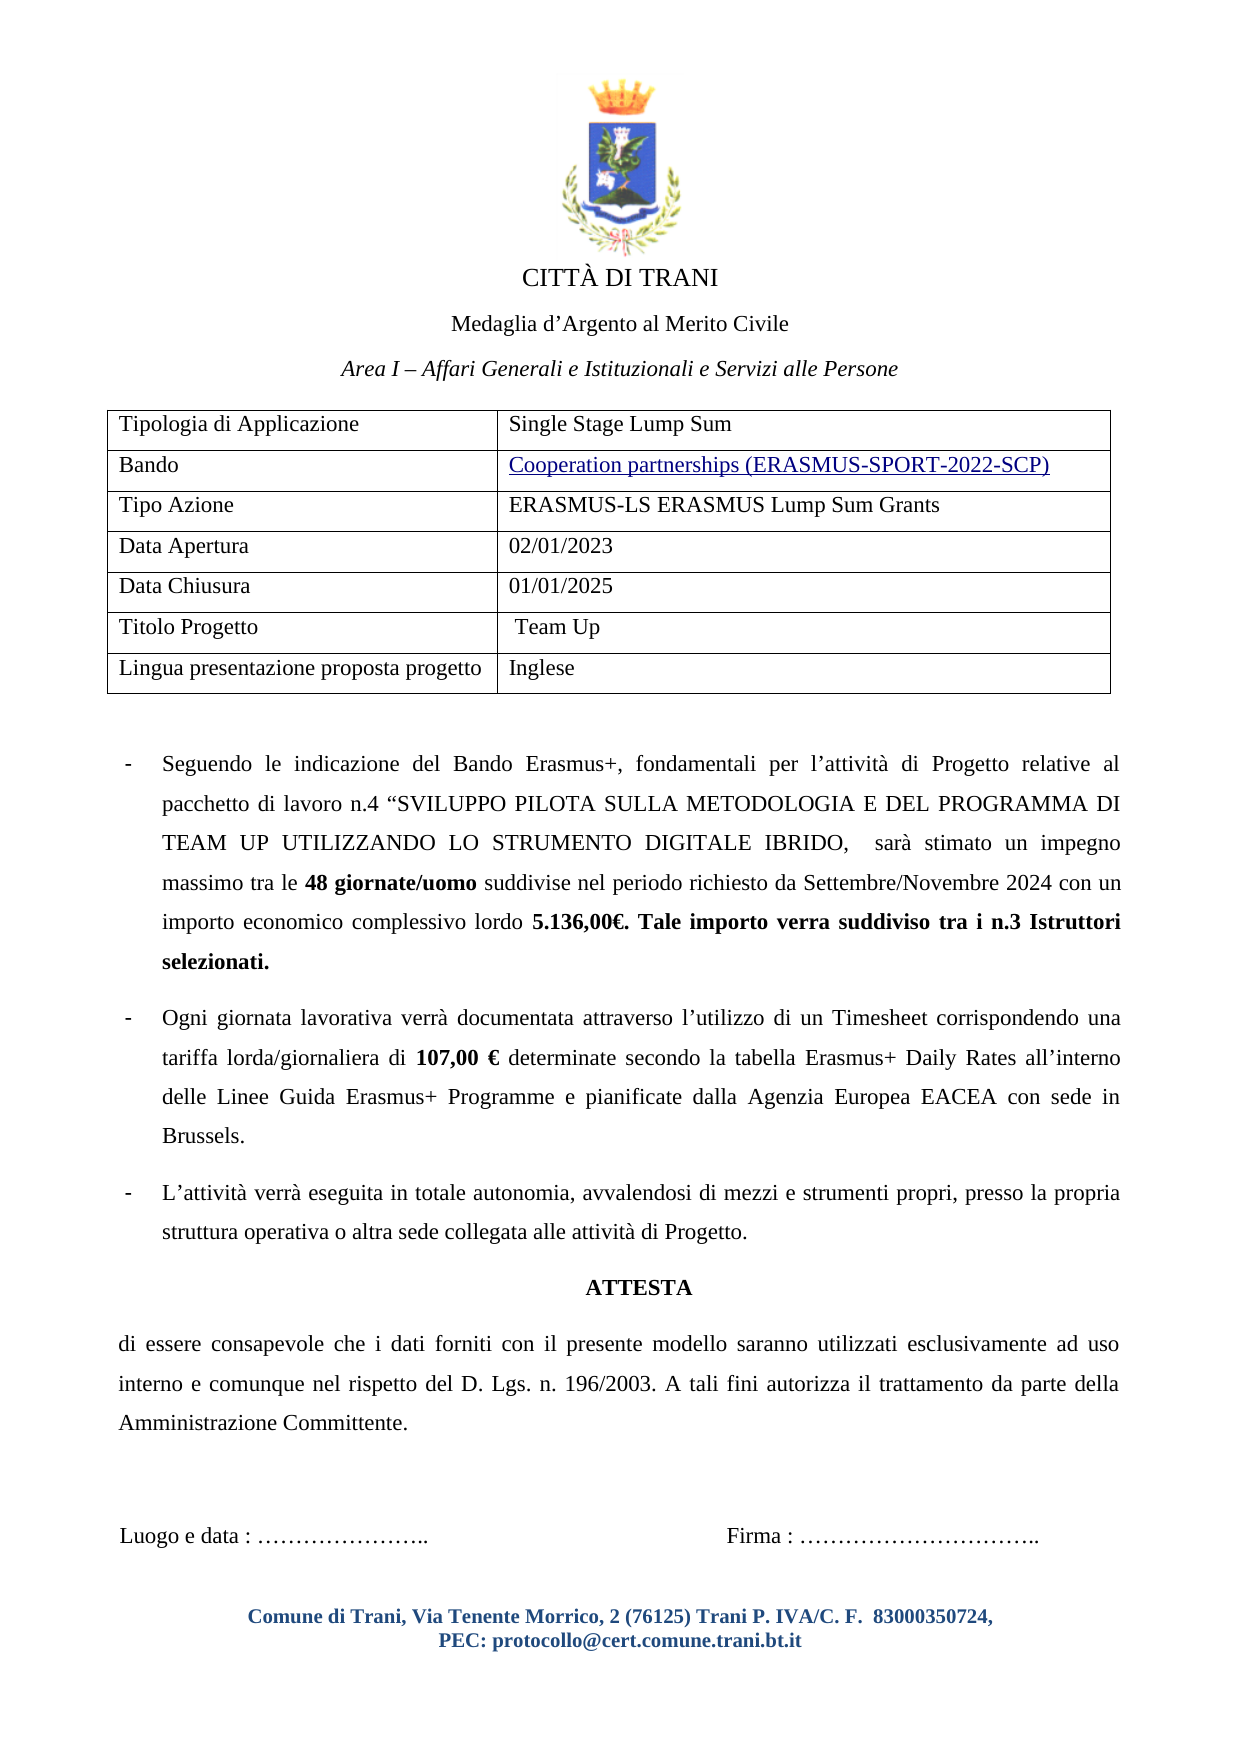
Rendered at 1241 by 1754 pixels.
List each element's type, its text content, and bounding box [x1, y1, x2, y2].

picture [556, 73, 684, 262]
list Seguendo le indicazione del Bando Erasmus+, fondamentali per l’attività di Progetto relative al pacchetto di lavoro n.4 “SVILUPPO PILOTA SULLA METODOLOGIA E DEL PROGRAMMA DI TEAM UP UTILIZZANDO LO STRUMENTO DIGITALE IBRIDO, sarà stimato un impegno massimo tra le 48 giornate/uomo suddivise nel periodo richiesto da Settembre/Novembre 2024 con un importo economico complessivo lordo 5.136,00€. Tale importo verra suddiviso tra i n.3 Istruttori selezionati. [124, 750, 1122, 974]
table_cell Tipo Azione [108, 492, 497, 531]
table_cell Lingua presentazione proposta progetto [108, 654, 497, 693]
text ATTESTA [156, 1274, 1122, 1301]
table_cell Team Up [498, 613, 1110, 653]
text di essere consapevole che i dati forniti con il presente modello saranno utilizzati esclusivamente ad uso interno e comunque nel rispetto del D. Lgs. n. 196/2003. A tali fini autorizza il trattamento da parte della Amministrazione Committente. [118, 1331, 1122, 1436]
subtitle Luogo e data : ………………….. Firma : ………………………….. [118, 1522, 1122, 1548]
table_cell Titolo Progetto [108, 613, 497, 653]
list L’attività verrà eseguita in totale autonomia, avvalendosi di mezzi e strumenti propri, presso la propria struttura operativa o altra sede collegata alle attività di Progetto. [124, 1179, 1122, 1244]
list Ogni giornata lavorativa verrà documentata attraverso l’utilizzo di un Timesheet corrispondendo una tariffa lorda/giornaliera di 107,00 € determinate secondo la tabella Erasmus+ Daily Rates all’interno delle Linee Guida Erasmus+ Programme e pianificate dalla Agenzia Europea EACEA con sede in Brussels. [124, 1004, 1122, 1149]
table_cell 01/01/2025 [498, 573, 1110, 612]
table_cell Cooperation partnerships (ERASMUS-SPORT-2022-SCP) [498, 451, 1110, 491]
table_cell Single Stage Lump Sum [498, 411, 1110, 450]
table_cell Tipologia di Applicazione [108, 411, 497, 450]
table_cell Data Apertura [108, 532, 497, 572]
table_cell ERASMUS-LS ERASMUS Lump Sum Grants [498, 492, 1110, 531]
table_cell 02/01/2023 [498, 532, 1110, 572]
table_cell Data Chiusura [108, 573, 497, 612]
table_cell Inglese [498, 654, 1110, 693]
table_cell Bando [108, 451, 497, 491]
